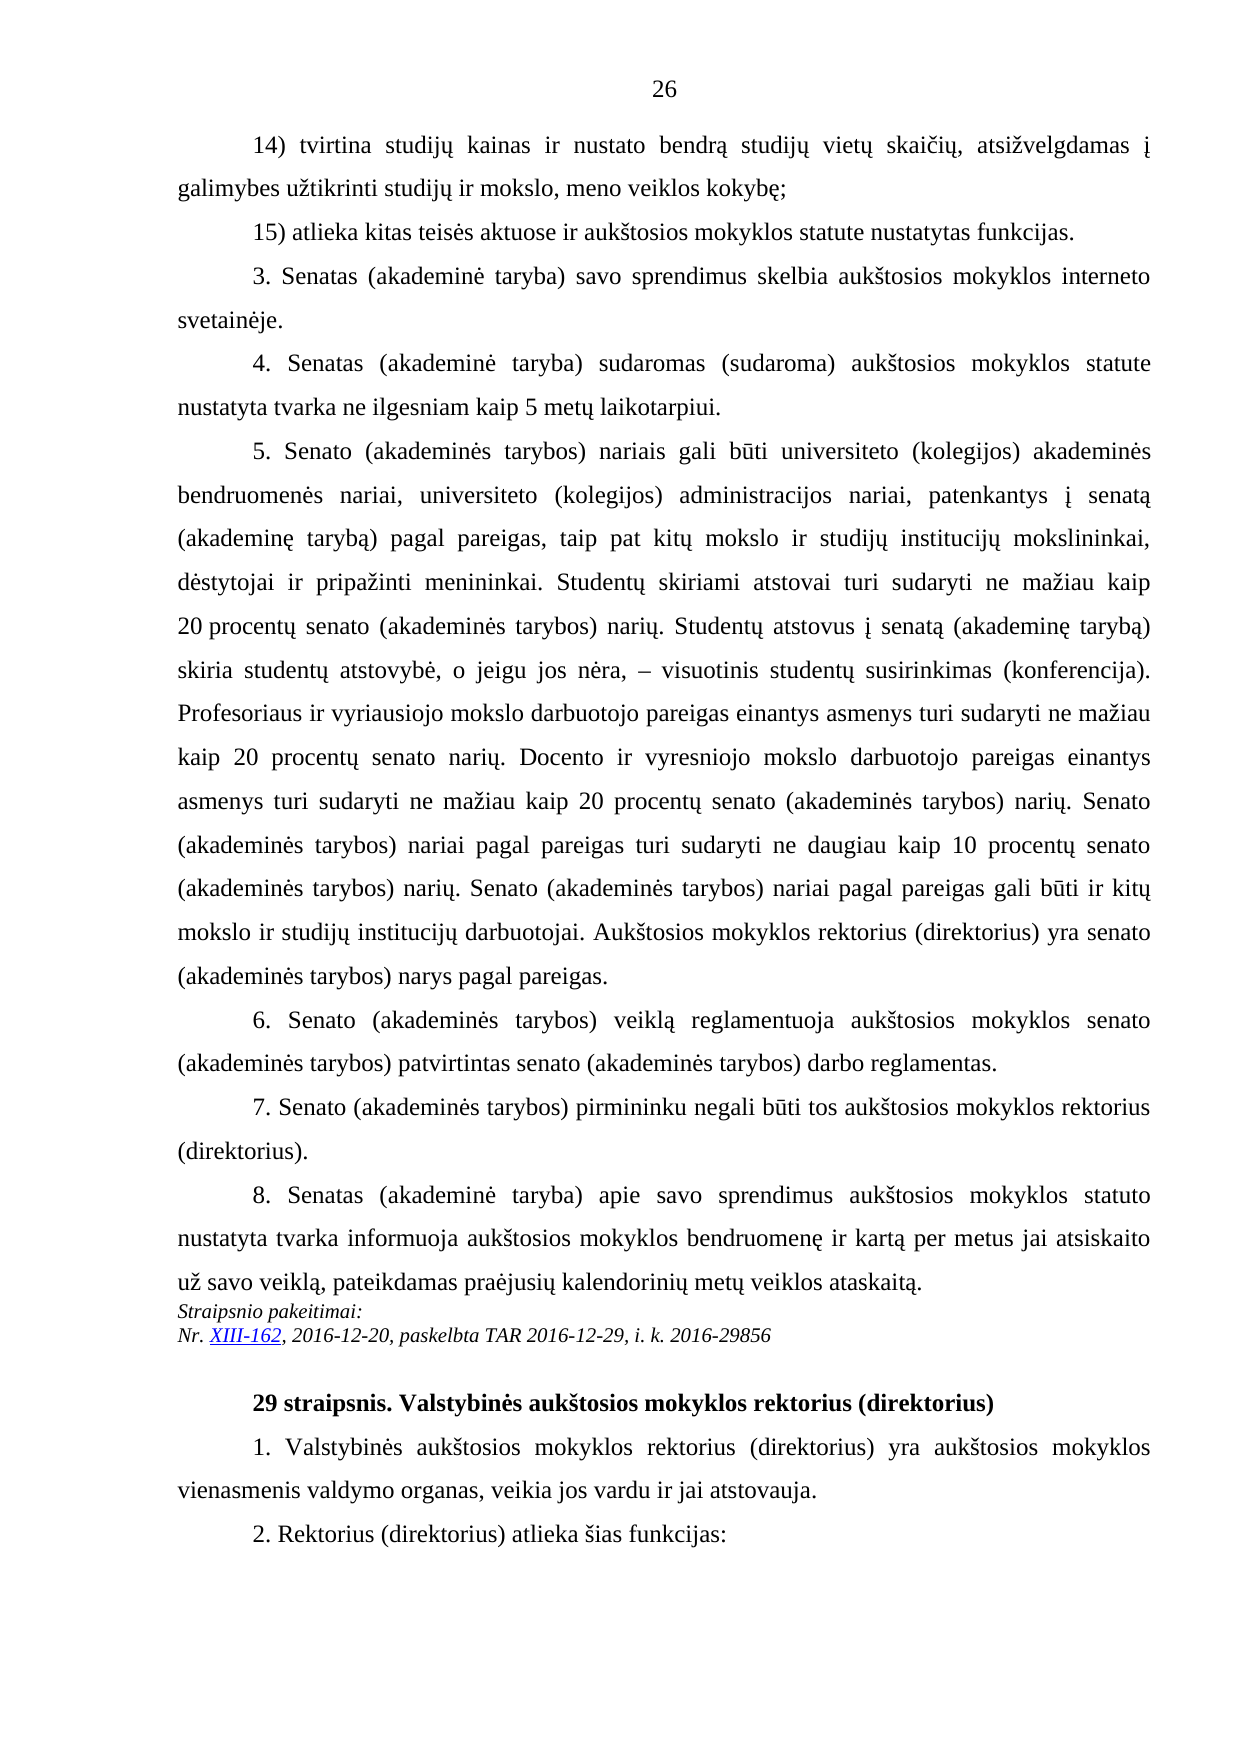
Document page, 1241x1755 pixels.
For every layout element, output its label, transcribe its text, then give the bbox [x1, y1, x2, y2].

text 2. Rektorius (direktorius) atlieka šias funkcijas: [177, 1507, 1152, 1551]
text 5. Senato (akademinės tarybos) nariais gali būti universiteto (kolegijos) akademinės bendruomenės nariai, universiteto (kolegijos) administracijos nariai, patenkantys į senatą (akademinę tarybą) pagal pareigas, taip pat kitų mokslo ir studijų institucijų mokslininkai, dėstytojai ir pripažinti menininkai. Studentų skiriami atstovai turi sudaryti ne mažiau kaip 20 procentų senato (akademinės tarybos) narių. Studentų atstovus į senatą (akademinę tarybą) skiria studentų atstovybė, o jeigu jos nėra, – visuotinis studentų susirinkimas (konferencija). Profesoriaus ir vyriausiojo mokslo darbuotojo pareigas einantys asmenys turi sudaryti ne mažiau kaip 20 procentų senato narių. Docento ir vyresniojo mokslo darbuotojo pareigas einantys asmenys turi sudaryti ne mažiau kaip 20 procentų senato (akademinės tarybos) narių. Senato (akademinės tarybos) nariai pagal pareigas turi sudaryti ne daugiau kaip 10 procentų senato (akademinės tarybos) narių. Senato (akademinės tarybos) nariai pagal pareigas gali būti ir kitų mokslo ir studijų institucijų darbuotojai. Aukštosios mokyklos rektorius (direktorius) yra senato (akademinės tarybos) narys pagal pareigas. [177, 424, 1152, 993]
text 14) tvirtina studijų kainas ir nustato bendrą studijų vietų skaičių, atsižvelgdamas į galimybes užtikrinti studijų ir mokslo, meno veiklos kokybę; [177, 118, 1152, 206]
text 1. Valstybinės aukštosios mokyklos rektorius (direktorius) yra aukštosios mokyklos vienasmenis valdymo organas, veikia jos vardu ir jai atstovauja. [177, 1420, 1152, 1507]
text 7. Senato (akademinės tarybos) pirmininku negali būti tos aukštosios mokyklos rektorius (direktorius). [177, 1081, 1152, 1168]
text 4. Senatas (akademinė taryba) sudaromas (sudaroma) aukštosios mokyklos statute nustatyta tvarka ne ilgesniam kaip 5 metų laikotarpiui. [177, 337, 1152, 424]
text 8. Senatas (akademinė taryba) apie savo sprendimus aukštosios mokyklos statuto nustatyta tvarka informuoja aukštosios mokyklos bendruomenę ir kartą per metus jai atsiskaito už savo veiklą, pateikdamas praėjusių kalendorinių metų veiklos ataskaitą. [177, 1168, 1152, 1299]
text 3. Senatas (akademinė taryba) savo sprendimus skelbia aukštosios mokyklos interneto svetainėje. [177, 249, 1152, 337]
text 15) atlieka kitas teisės aktuose ir aukštosios mokyklos statute nustatytas funkcijas. [177, 206, 1152, 249]
text 6. Senato (akademinės tarybos) veiklą reglamentuoja aukštosios mokyklos senato (akademinės tarybos) patvirtintas senato (akademinės tarybos) darbo reglamentas. [177, 993, 1152, 1081]
text Straipsnio pakeitimai: [177, 1299, 1152, 1323]
text Nr. XIII-162, 2016-12-20, paskelbta TAR 2016-12-29, i. k. 2016-29856 [177, 1323, 1152, 1347]
text 29 straipsnis. Valstybinės aukštosios mokyklos rektorius (direktorius) [177, 1376, 1152, 1420]
